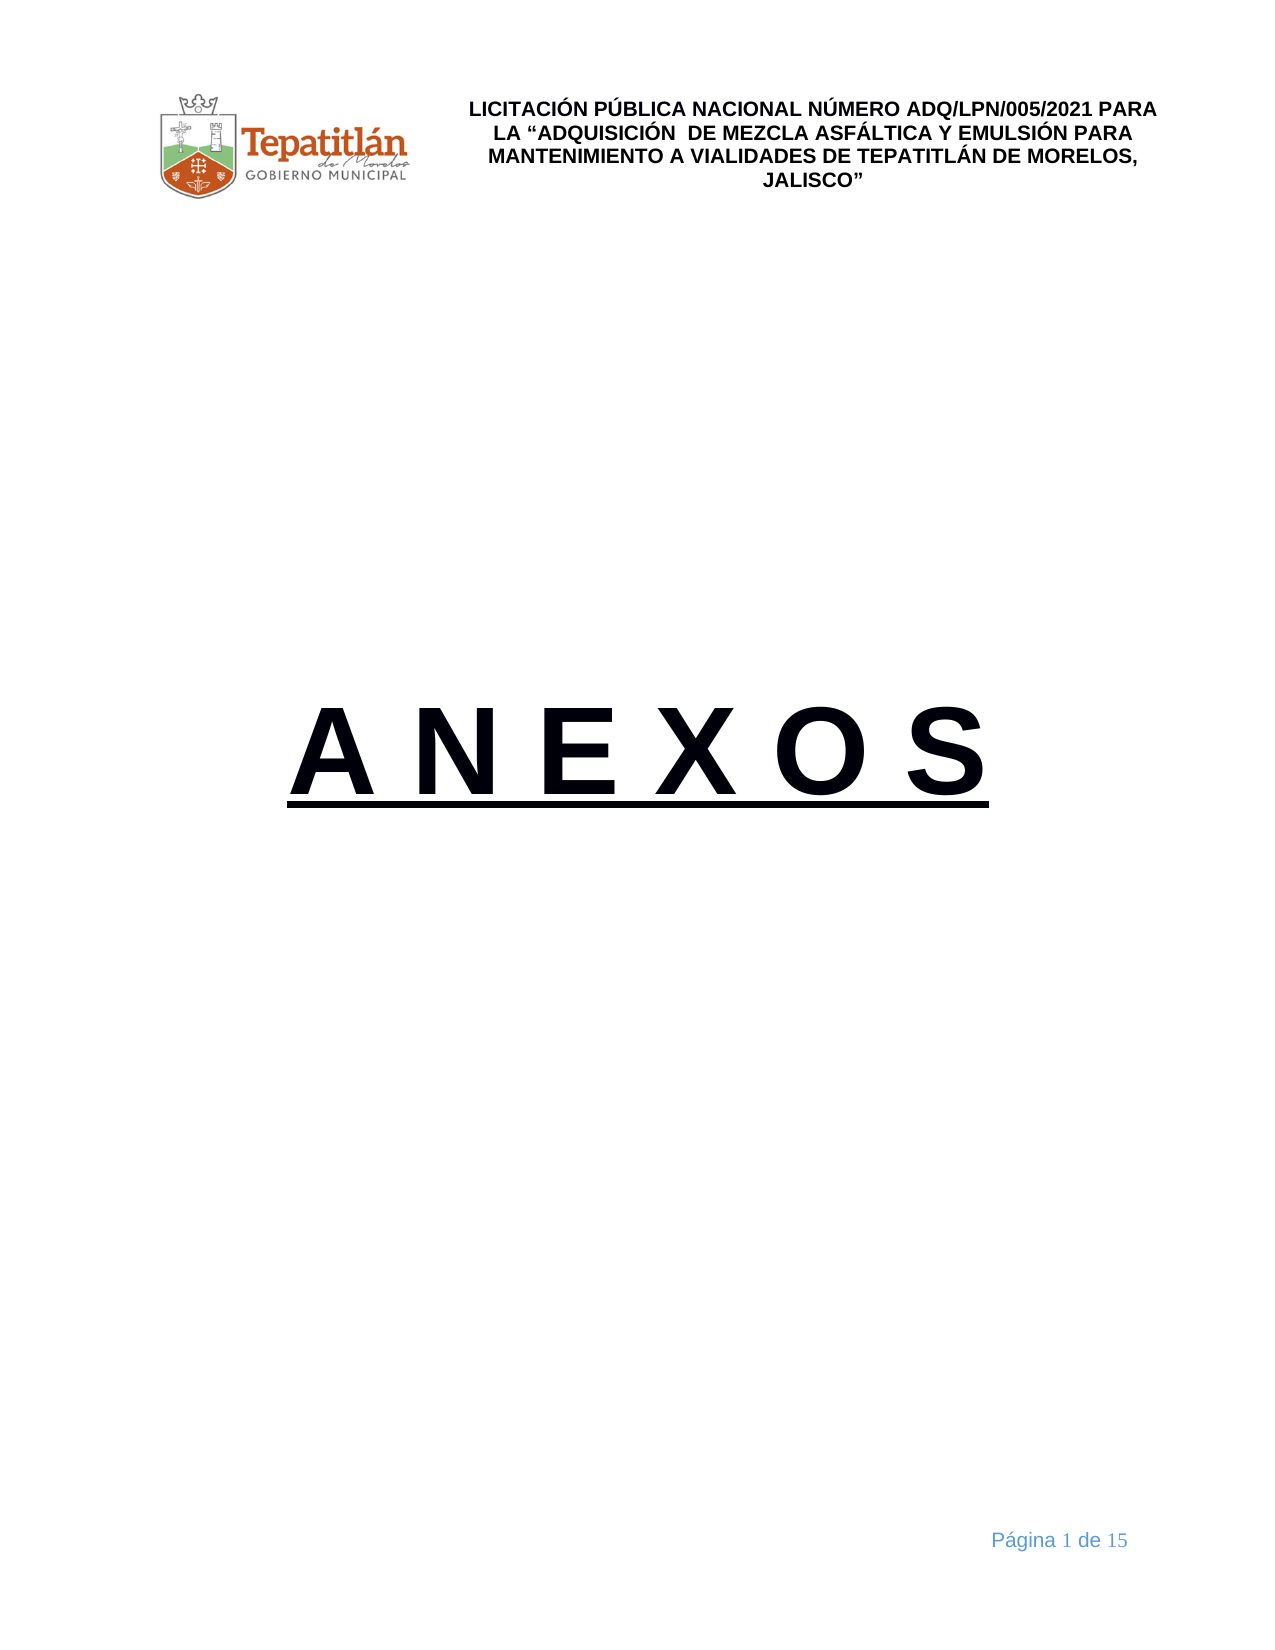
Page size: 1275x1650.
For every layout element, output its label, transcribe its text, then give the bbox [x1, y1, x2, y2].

text A N E X O S [148, 677, 1127, 821]
picture [148, 93, 426, 208]
